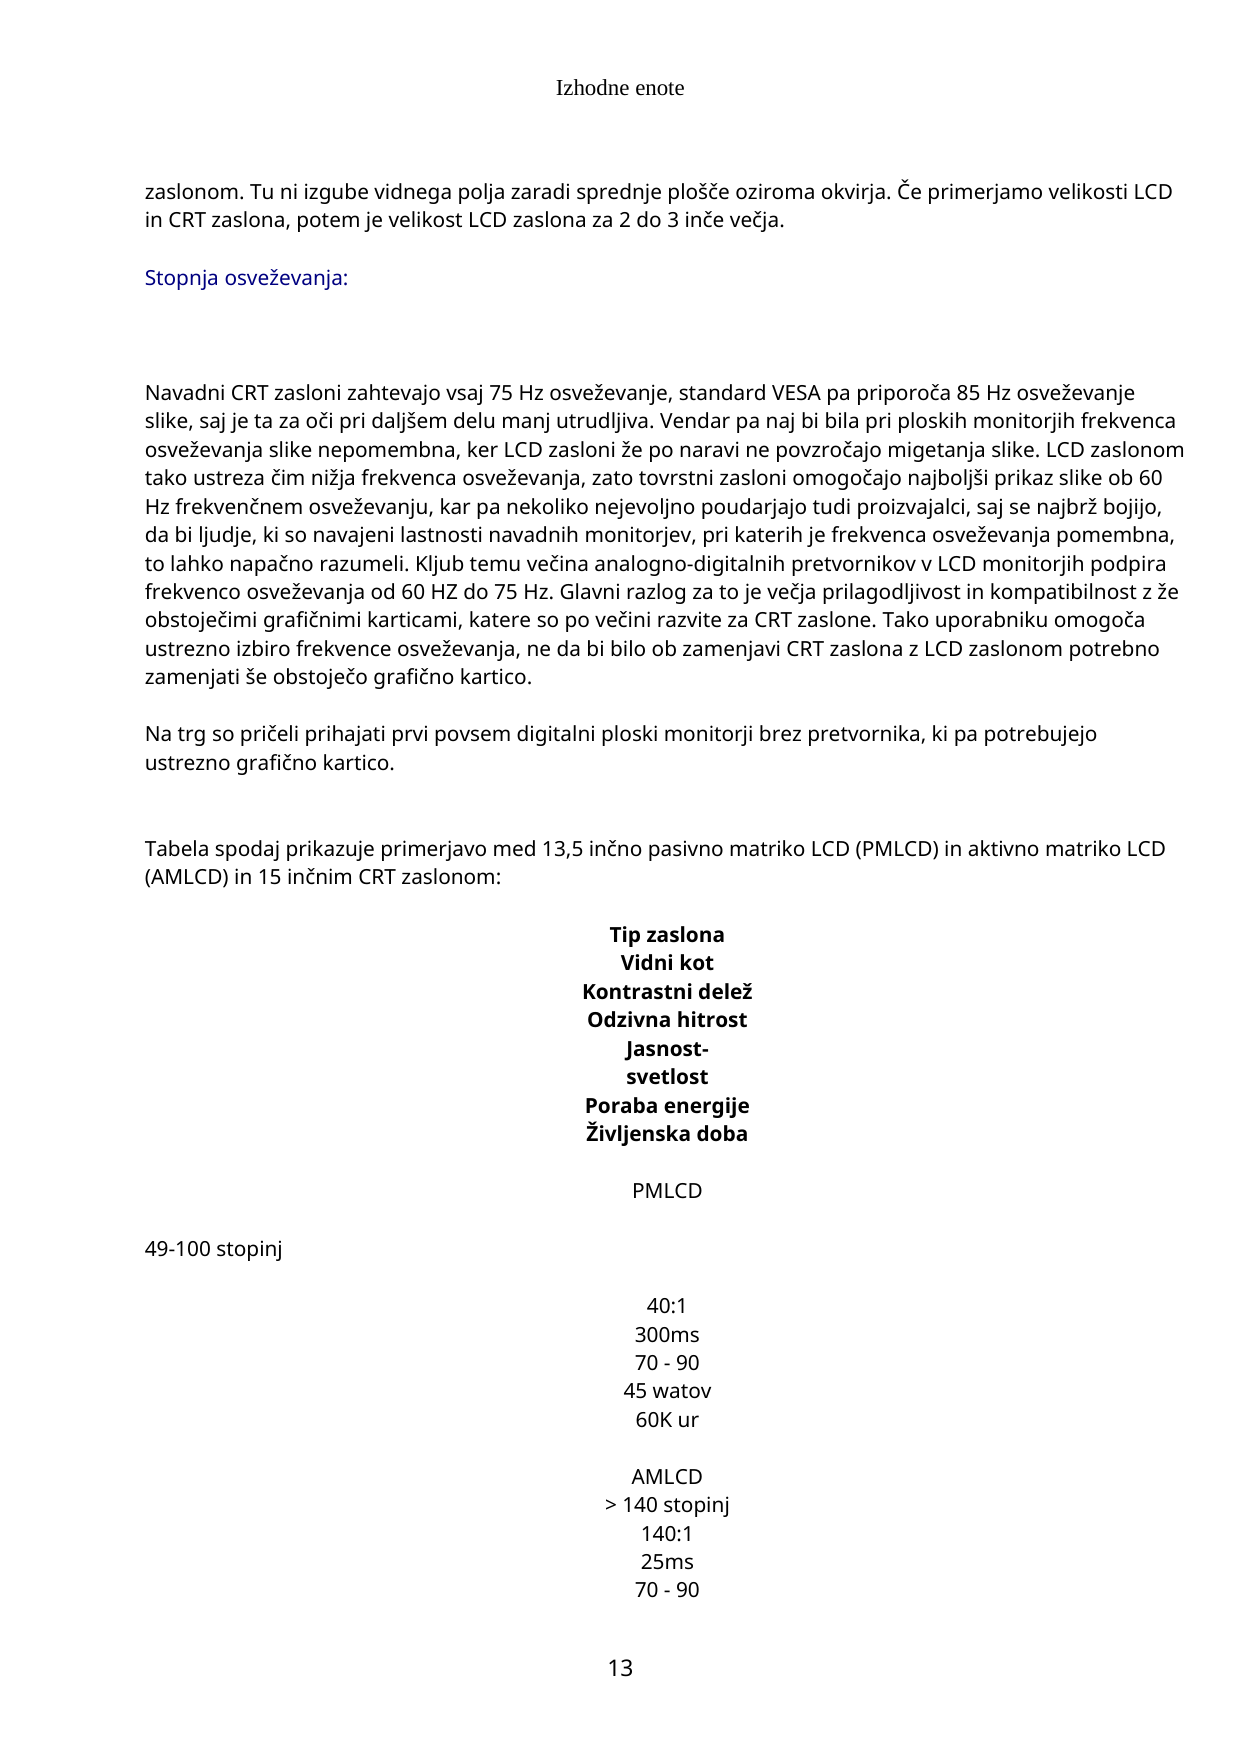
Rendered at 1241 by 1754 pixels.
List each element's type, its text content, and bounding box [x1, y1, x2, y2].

table_cell zaslonom. Tu ni izgube vidnega polja zaradi sprednje plošče oziroma okvirja. Če primerjamo velikosti LCD in CRT zaslona, potem je velikost LCD zaslona za 2 do 3 inče večja. Stopnja osveževanja: Navadni CRT zasloni zahtevajo vsaj 75 Hz osveževanje, standard VESA pa priporoča 85 Hz osveževanje slike, saj je ta za oči pri daljšem delu manj utrudljiva. Vendar pa naj bi bila pri ploskih monitorjih frekvenca osveževanja slike nepomembna, ker LCD zasloni že po naravi ne povzročajo migetanja slike. LCD zaslonom tako ustreza čim nižja frekvenca osveževanja, zato tovrstni zasloni omogočajo najboljši prikaz slike ob 60 Hz frekvenčnem osveževanju, kar pa nekoliko nejevoljno poudarjajo tudi proizvajalci, saj se najbrž bojijo, da bi ljudje, ki so navajeni lastnosti navadnih monitorjev, pri katerih je frekvenca osveževanja pomembna, to lahko napačno razumeli. Kljub temu večina analogno-digitalnih pretvornikov v LCD monitorjih podpira frekvenco osveževanja od 60 HZ do 75 Hz. Glavni razlog za to je večja prilagodljivost in kompatibilnost z že obstoječimi grafičnimi karticami, katere so po večini razvite za CRT zaslone. Tako uporabniku omogoča ustrezno izbiro frekvence osveževanja, ne da bi bilo ob zamenjavi CRT zaslona z LCD zaslonom potrebno zamenjati še obstoječo grafično kartico. Na trg so pričeli prihajati prvi povsem digitalni ploski monitorji brez pretvornika, ki pa potrebujejo ustrezno grafično kartico. Tabela spodaj prikazuje primerjavo med 13,5 inčno pasivno matriko LCD (PMLCD) in aktivno matriko LCD (AMLCD) in 15 inčnim CRT zaslonom: Tip zaslona Vidni kot Kontrastni delež Odzivna hitrost Jasnost- svetlost Poraba energije Življenska doba PMLCD 49-100 stopinj 40:1 300ms 70 - 90 45 watov 60K ur AMLCD > 140 stopinj 140:1 25ms 70 - 90 [143, 148, 1191, 1604]
